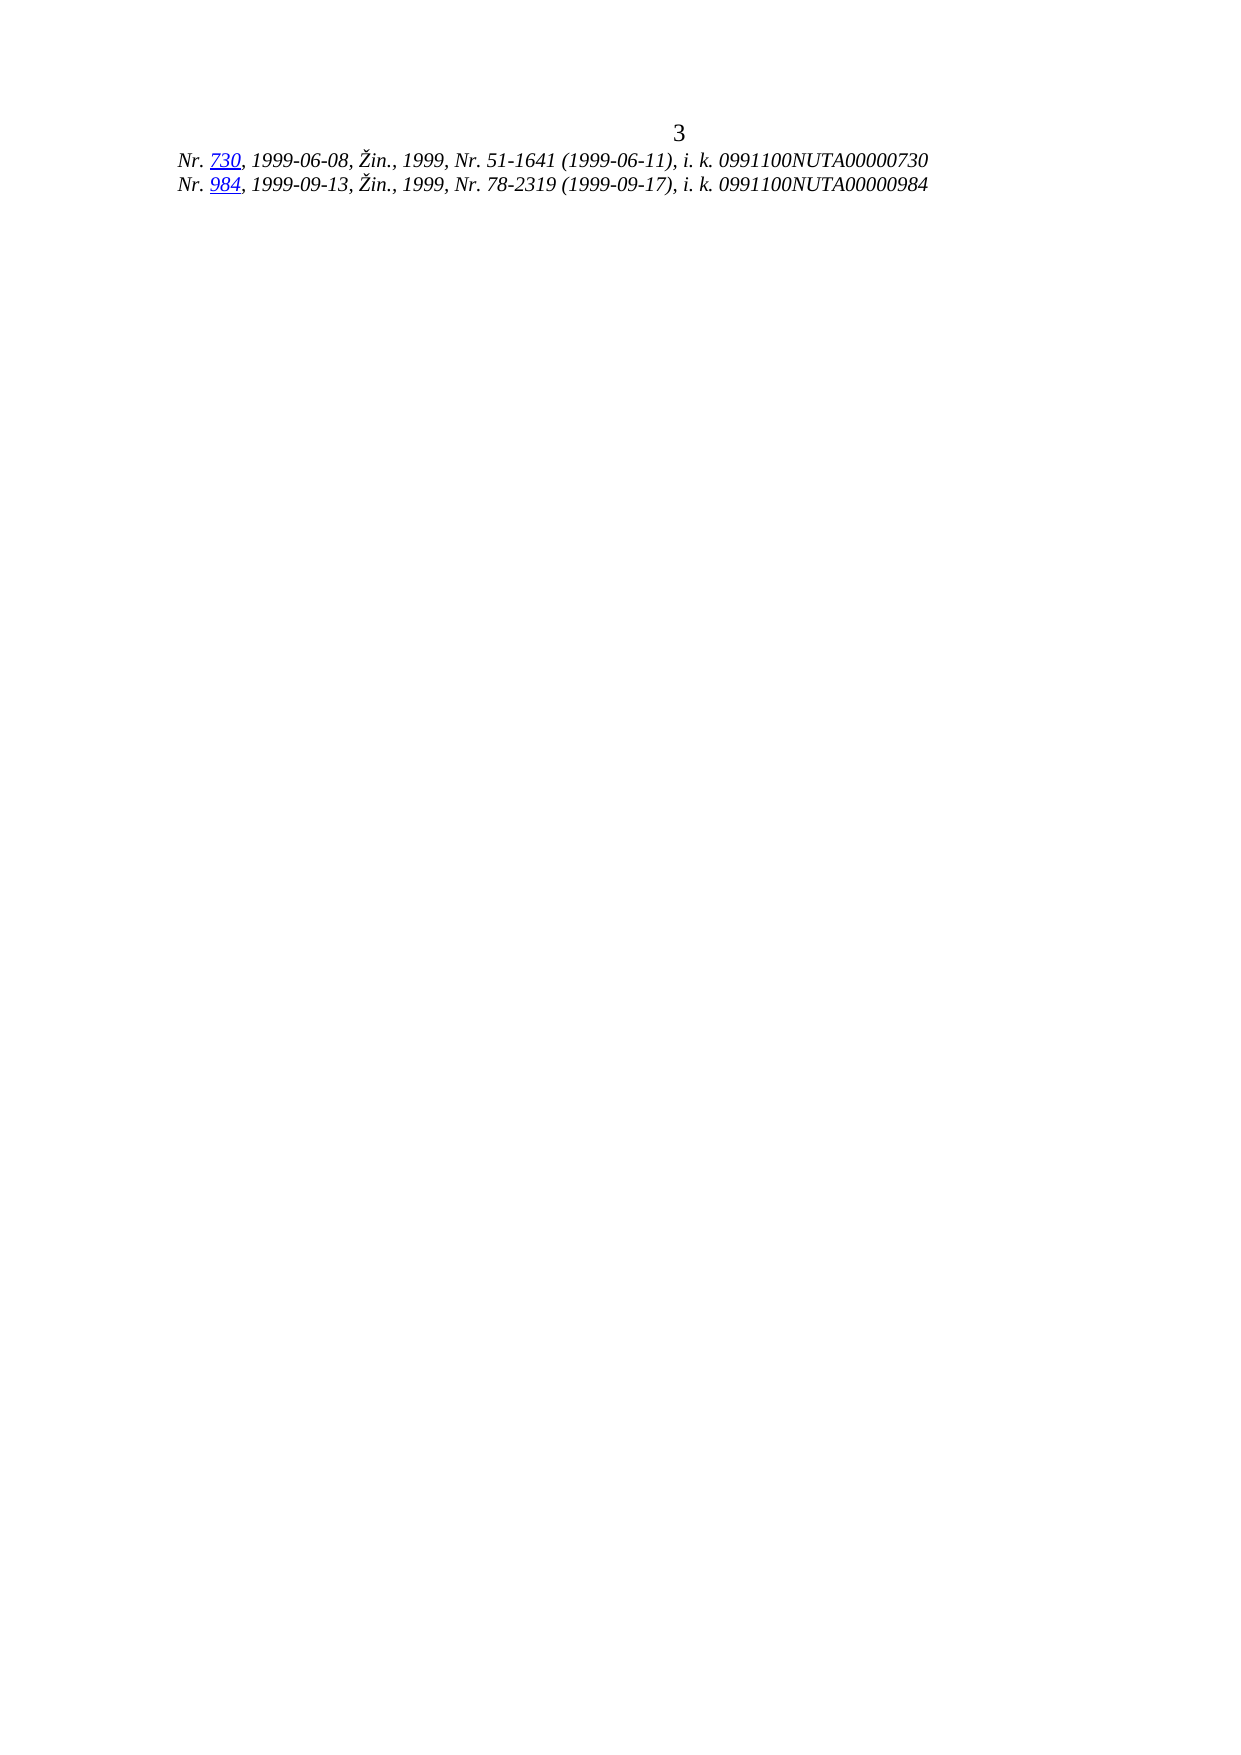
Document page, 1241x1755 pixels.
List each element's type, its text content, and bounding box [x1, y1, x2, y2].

text Nr. 730, 1999-06-08, Žin., 1999, Nr. 51-1641 (1999-06-11), i. k. 0991100NUTA00000730 [177, 148, 1181, 172]
text Nr. 984, 1999-09-13, Žin., 1999, Nr. 78-2319 (1999-09-17), i. k. 0991100NUTA00000984 [177, 172, 1181, 196]
